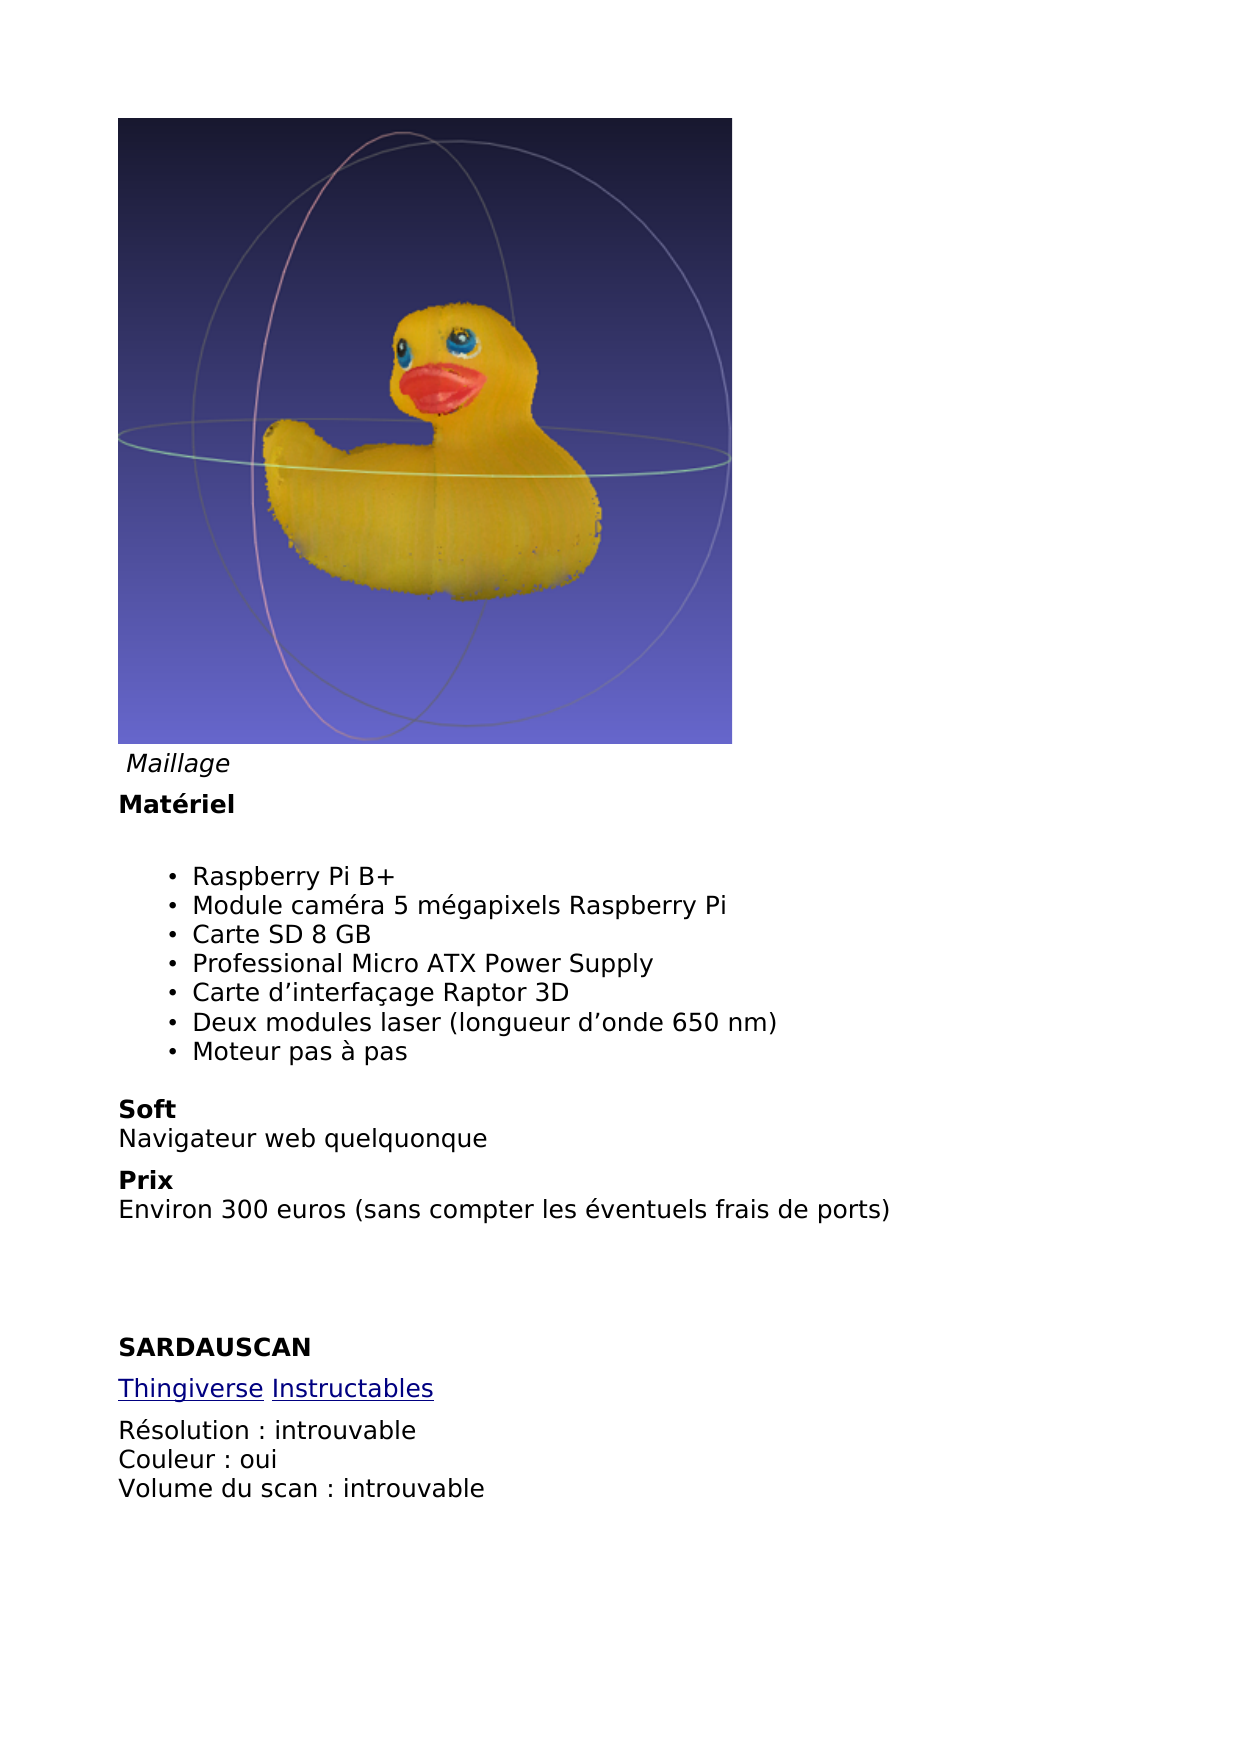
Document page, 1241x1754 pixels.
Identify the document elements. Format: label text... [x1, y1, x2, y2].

subtitle SARDAUSCAN [118, 1333, 1122, 1362]
list Raspberry Pi B+ [177, 862, 1122, 891]
list Professional Micro ATX Power Supply [177, 949, 1122, 978]
list Carte d’interfaçage Raptor 3D [177, 978, 1122, 1008]
picture [118, 118, 733, 744]
list Deux modules laser (longueur d’onde 650 nm) [177, 1008, 1122, 1037]
text Maillage [118, 118, 1122, 778]
text Résolution : introuvable Couleur : oui Volume du scan : introuvable [118, 1416, 1122, 1504]
list Module caméra 5 mégapixels Raspberry Pi [177, 891, 1122, 920]
text Thingiverse Instructables [118, 1375, 1122, 1404]
list Moteur pas à pas [177, 1037, 1122, 1066]
text Matériel [118, 791, 1122, 820]
list Carte SD 8 GB [177, 920, 1122, 949]
text Soft Navigateur web quelquonque [118, 1096, 1122, 1154]
text Prix Environ 300 euros (sans compter les éventuels frais de ports) [118, 1166, 1122, 1225]
